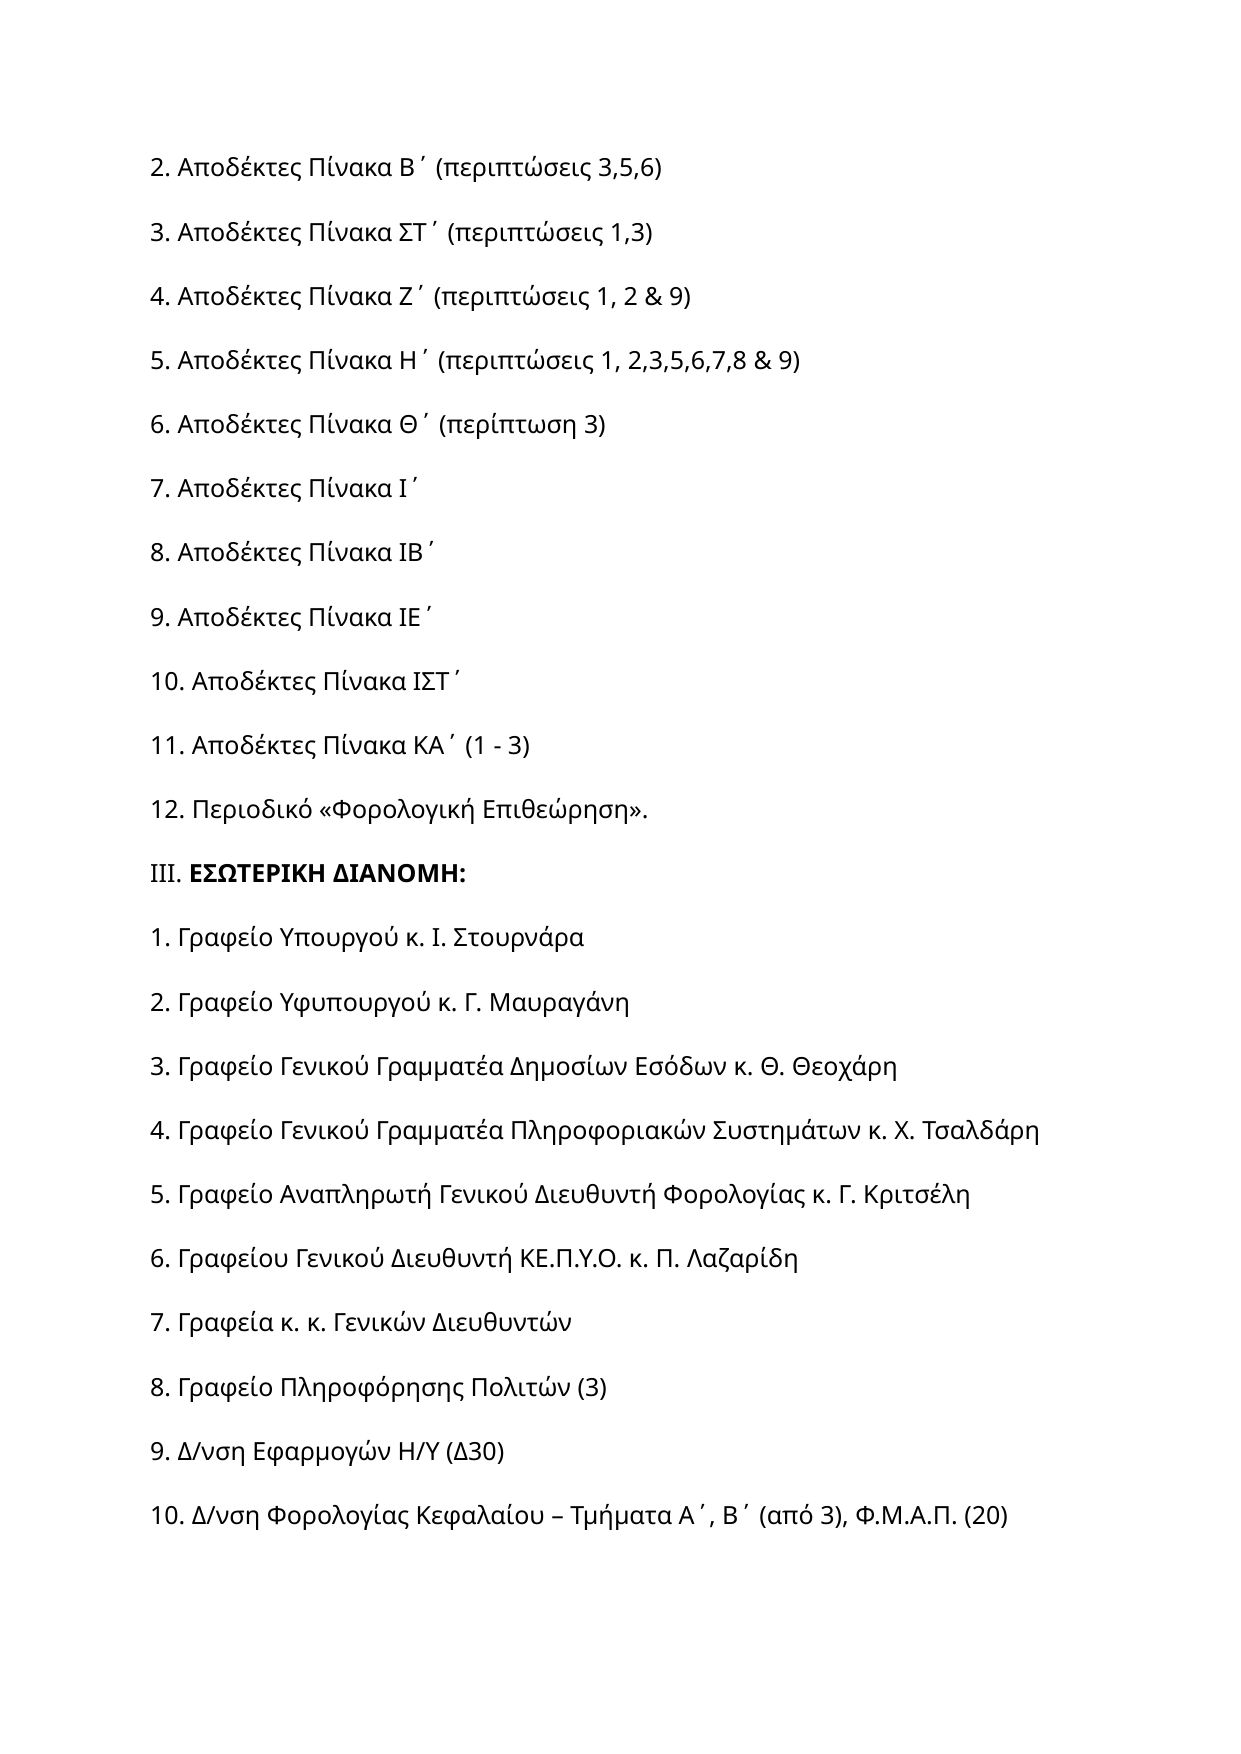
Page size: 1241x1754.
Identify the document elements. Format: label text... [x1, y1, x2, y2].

text 6. Αποδέκτες Πίνακα Θ΄ (περίπτωση 3) [150, 407, 1090, 441]
text 7. Αποδέκτες Πίνακα Ι΄ [150, 471, 1090, 505]
text 4. Αποδέκτες Πίνακα Ζ΄ (περιπτώσεις 1, 2 & 9) [150, 278, 1090, 312]
text 8. Γραφείο Πληροφόρησης Πολιτών (3) [150, 1369, 1090, 1403]
text 7. Γραφεία κ. κ. Γενικών Διευθυντών [150, 1305, 1090, 1339]
text 3. Αποδέκτες Πίνακα ΣΤ΄ (περιπτώσεις 1,3) [150, 214, 1090, 248]
text 11. Αποδέκτες Πίνακα ΚΑ΄ (1 - 3) [150, 727, 1090, 762]
text 9. Δ/νση Εφαρμογών Η/Υ (Δ30) [150, 1433, 1090, 1467]
text 1. Γραφείο Υπουργού κ. Ι. Στουρνάρα [150, 920, 1090, 954]
text 4. Γραφείο Γενικού Γραμματέα Πληροφοριακών Συστημάτων κ. Χ. Τσαλδάρη [150, 1112, 1090, 1147]
text III. ΕΣΩΤΕΡΙΚΗ ΔΙΑΝΟΜΗ: [150, 856, 1090, 890]
text 12. Περιοδικό «Φορολογική Επιθεώρηση». [150, 792, 1090, 826]
text 10. Δ/νση Φορολογίας Κεφαλαίου – Τμήματα Α΄, Β΄ (από 3), Φ.Μ.Α.Π. (20) [150, 1497, 1090, 1532]
text 2. Αποδέκτες Πίνακα Β΄ (περιπτώσεις 3,5,6) [150, 150, 1090, 184]
text 9. Αποδέκτες Πίνακα ΙΕ΄ [150, 599, 1090, 633]
text 10. Αποδέκτες Πίνακα ΙΣΤ΄ [150, 663, 1090, 697]
text 8. Αποδέκτες Πίνακα ΙΒ΄ [150, 535, 1090, 569]
text 6. Γραφείου Γενικού Διευθυντή ΚΕ.Π.Υ.Ο. κ. Π. Λαζαρίδη [150, 1241, 1090, 1275]
text 2. Γραφείο Υφυπουργού κ. Γ. Μαυραγάνη [150, 984, 1090, 1018]
text 3. Γραφείο Γενικού Γραμματέα Δημοσίων Εσόδων κ. Θ. Θεοχάρη [150, 1048, 1090, 1082]
text 5. Αποδέκτες Πίνακα Η΄ (περιπτώσεις 1, 2,3,5,6,7,8 & 9) [150, 342, 1090, 377]
text 5. Γραφείο Αναπληρωτή Γενικού Διευθυντή Φορολογίας κ. Γ. Κριτσέλη [150, 1177, 1090, 1211]
